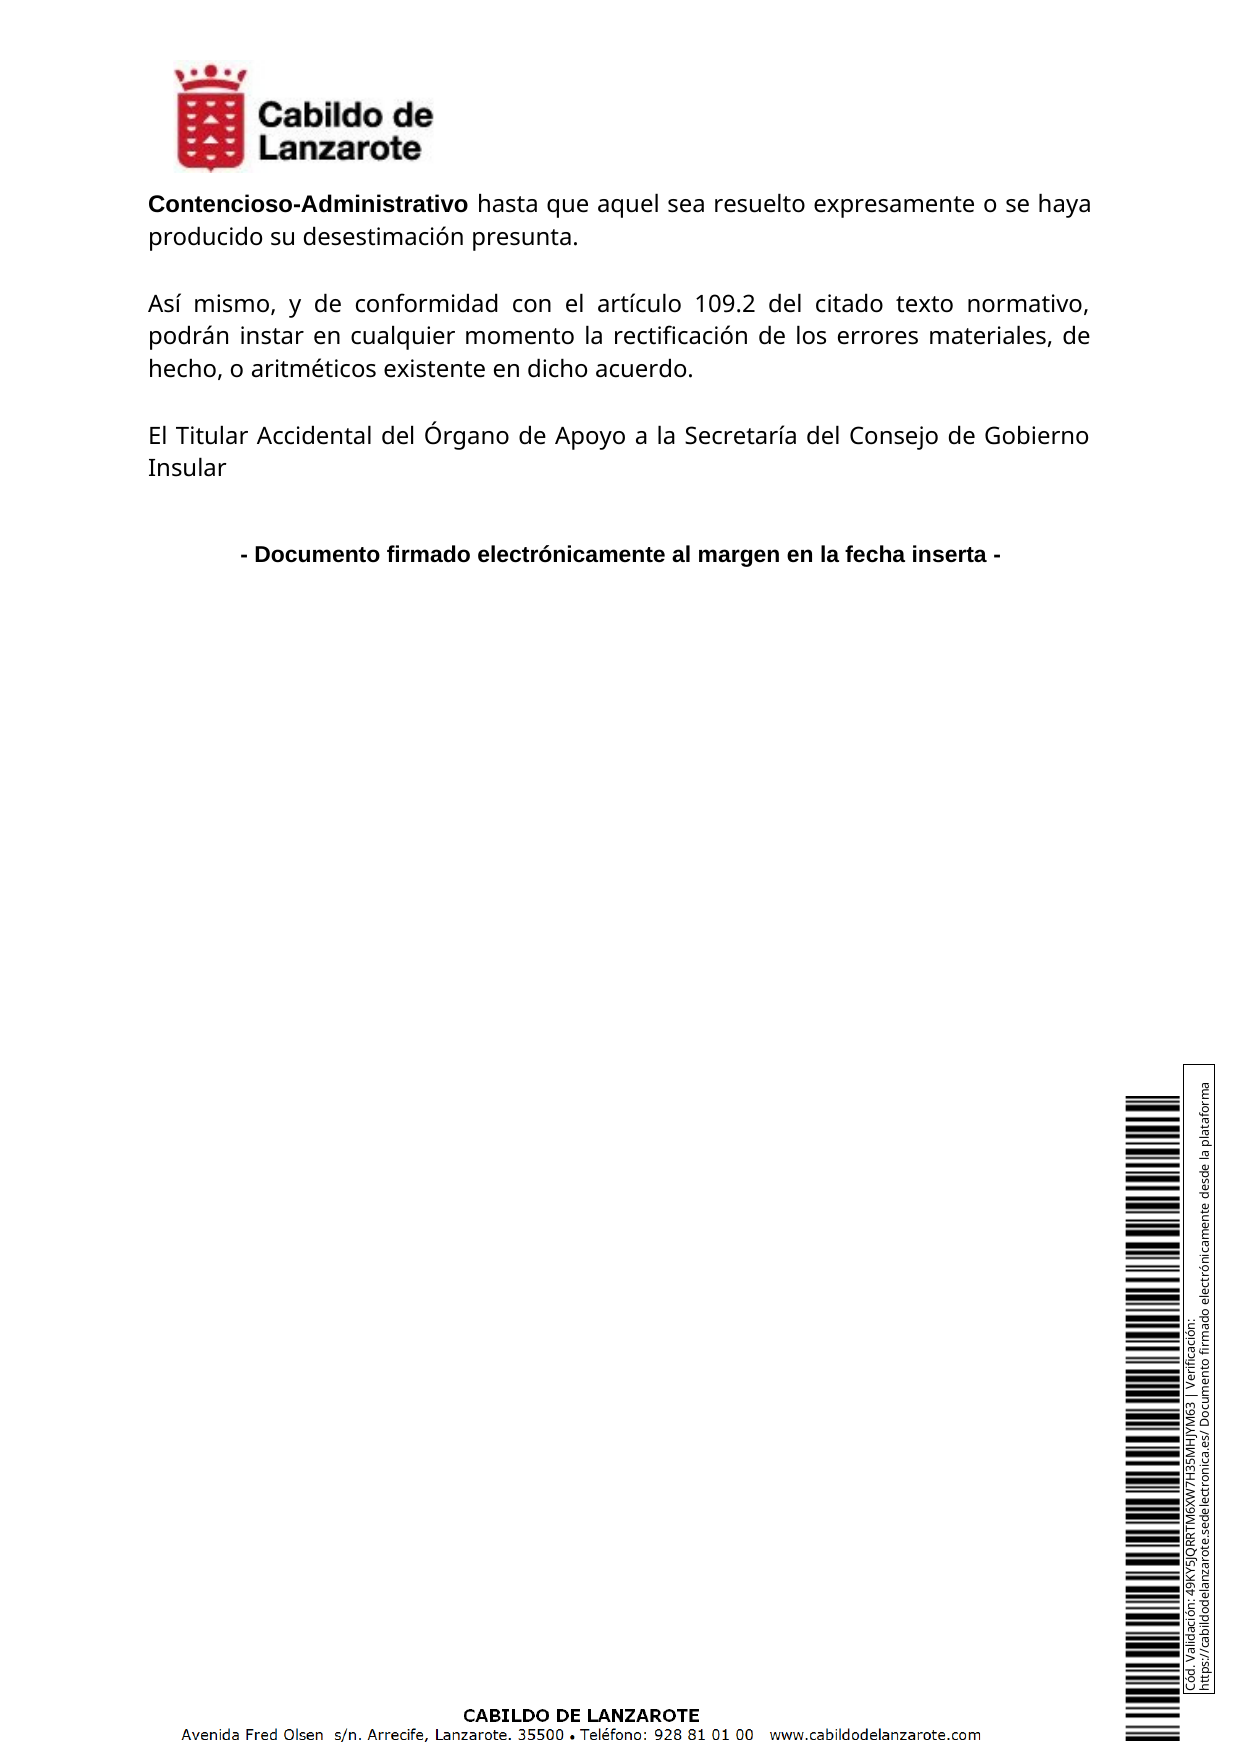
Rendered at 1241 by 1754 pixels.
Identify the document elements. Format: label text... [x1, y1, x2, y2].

subtitle - Documento firmado electrónicamente al margen en la fecha inserta - [240, 541, 1001, 567]
subtitle Así mismo, y de conformidad con el artículo 109.2 del citado texto normativo, podrán instar en cualquier momento la rectificación de los errores materiales, de hecho, o aritméticos existente en dicho acuerdo. [148, 286, 1091, 384]
picture [173, 60, 434, 173]
text El Titular Accidental del Órgano de Apoyo a la Secretaría del Consejo de Gobierno Insular [148, 418, 1092, 484]
picture [1125, 1096, 1180, 1741]
picture [181, 1709, 981, 1742]
text Cód. Validación: 49KY5JQRRTM6XW7H35MHJYM63 | Verificación: https://cabildodelanzarote.sedelectronica.es/ Documento firmado electrónicamente desde la plataforma esPublico Gestiona | Página 7 de 7 [1184, 1066, 1211, 1693]
text Contencioso-Administrativo hasta que aquel sea resuelto expresamente o se haya producido su desestimación presunta. [148, 187, 1092, 252]
